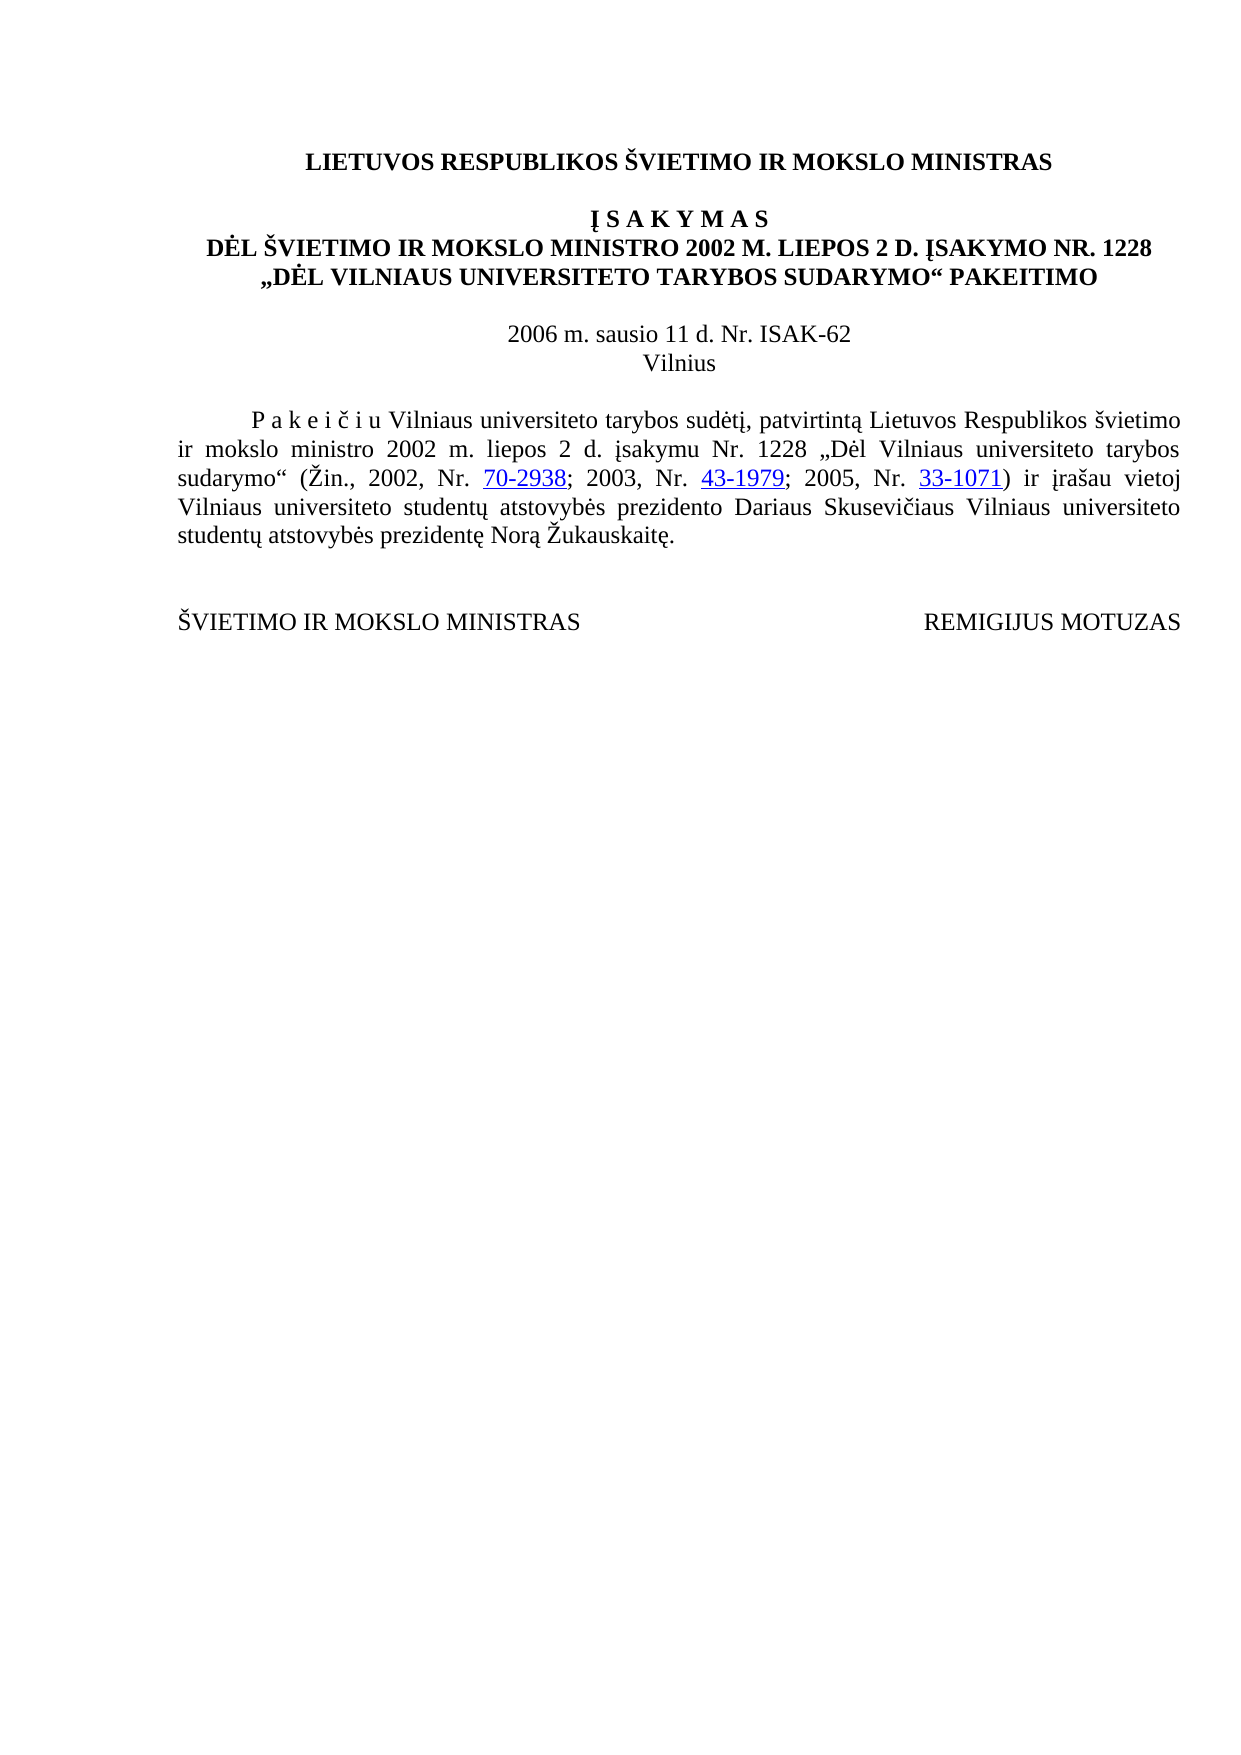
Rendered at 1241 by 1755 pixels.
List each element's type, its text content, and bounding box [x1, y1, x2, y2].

text Į S A K Y M A S [177, 204, 1181, 233]
text 2006 m. sausio 11 d. Nr. ISAK-62 [177, 319, 1181, 348]
text Vilnius [177, 348, 1181, 377]
text ŠVIETIMO IR MOKSLO MINISTRAS REMIGIJUS MOTUZAS [177, 607, 1181, 636]
text DĖL ŠVIETIMO IR MOKSLO MINISTRO 2002 M. LIEPOS 2 D. ĮSAKYMO NR. 1228 „DĖL VILNIAUS UNIVERSITETO TARYBOS SUDARYMO“ PAKEITIMO [177, 233, 1181, 291]
text Pakeičiu Vilniaus universiteto tarybos sudėtį, patvirtintą Lietuvos Respublikos švietimo ir mokslo ministro 2002 m. liepos 2 d. įsakymu Nr. 1228 „Dėl Vilniaus universiteto tarybos sudarymo“ (Žin., 2002, Nr. 70-2938; 2003, Nr. 43-1979; 2005, Nr. 33-1071) ir įrašau vietoj Vilniaus universiteto studentų atstovybės prezidento Dariaus Skusevičiaus Vilniaus universiteto studentų atstovybės prezidentę Norą Žukauskaitę. [177, 406, 1181, 549]
text LIETUVOS RESPUBLIKOS ŠVIETIMO IR MOKSLO MINISTRAS [177, 147, 1181, 176]
